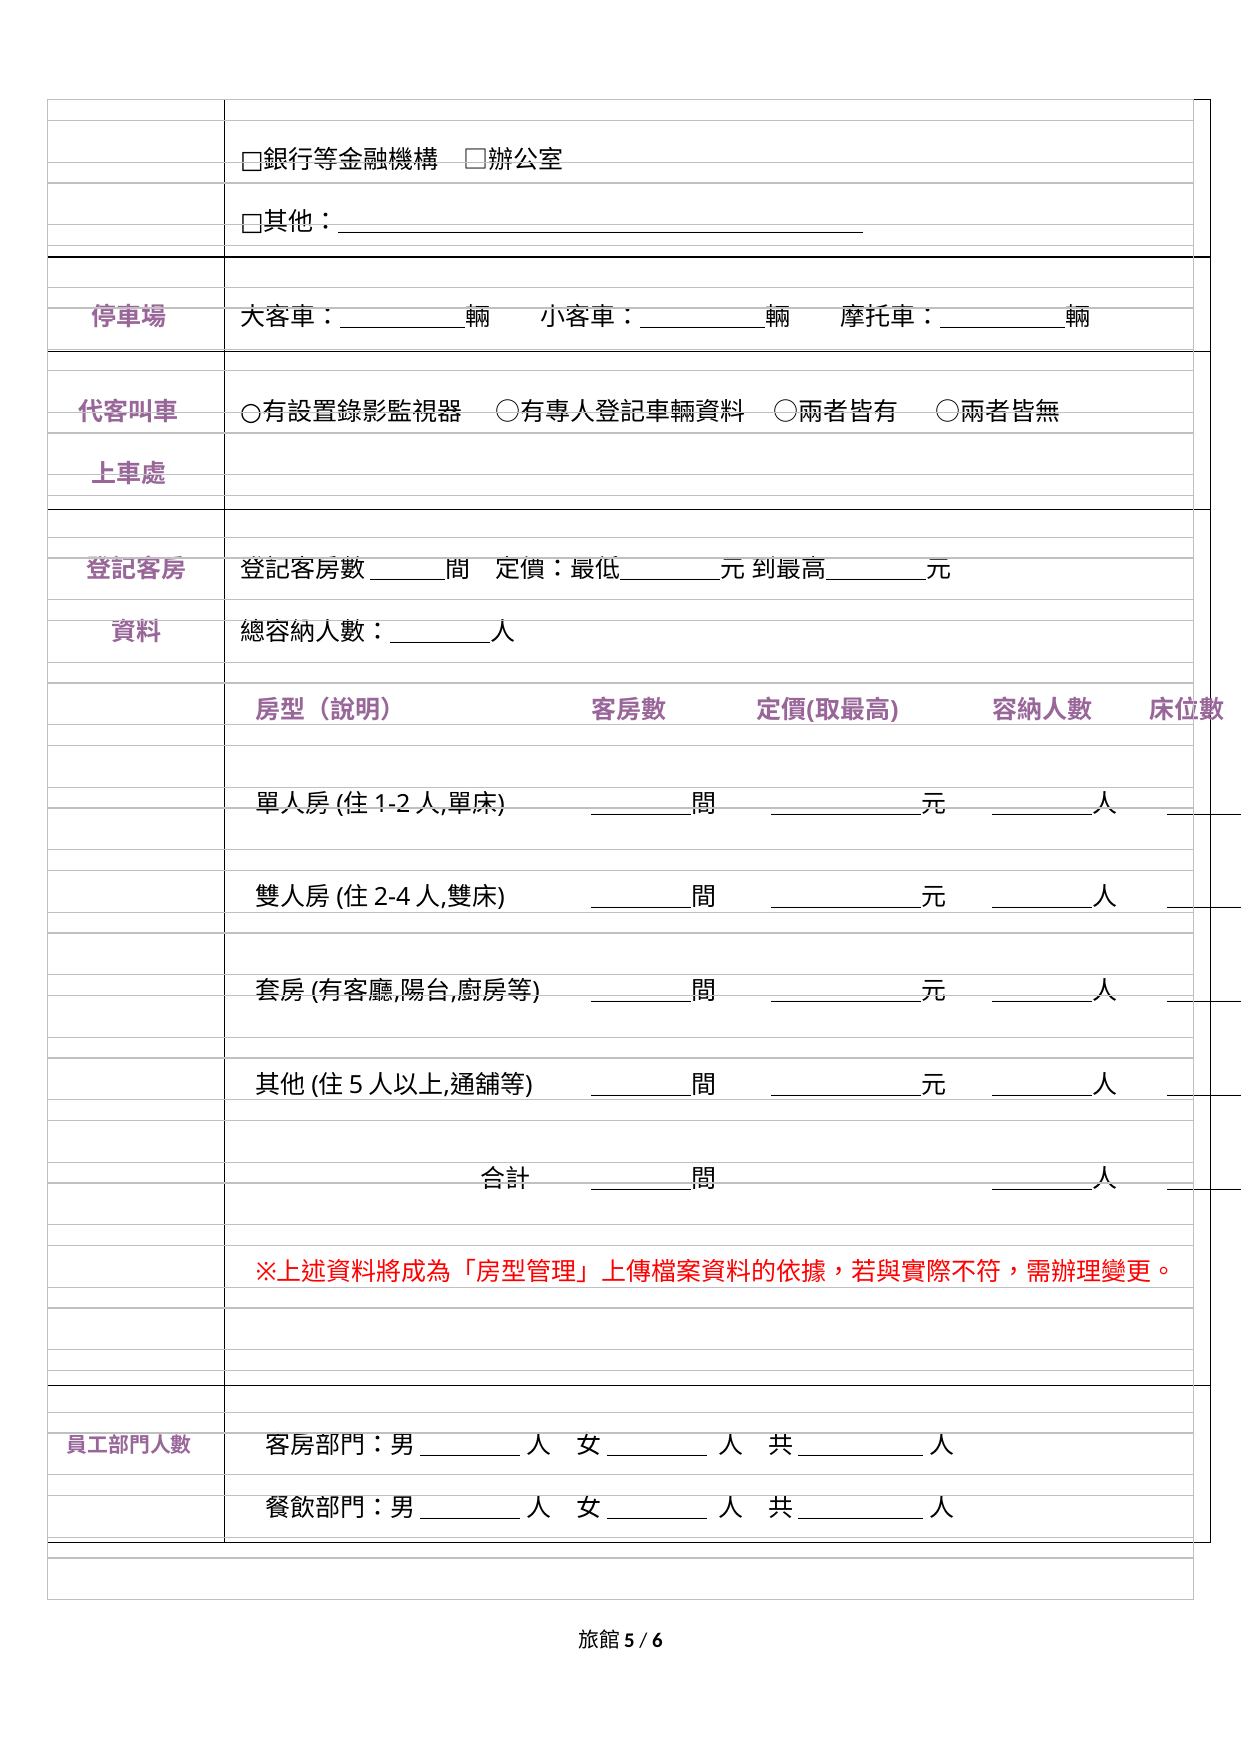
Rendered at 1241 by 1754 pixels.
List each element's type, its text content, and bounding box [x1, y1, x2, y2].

table_cell [48, 1163, 224, 1182]
table_cell 停車場 [48, 309, 224, 349]
table_cell [225, 510, 1193, 537]
table_cell [1211, 351, 1219, 508]
table_cell 登記客房數 ＿＿＿間 定價：最低＿＿＿＿元 到最高＿＿＿＿元 [225, 559, 1193, 599]
table_cell ○全棟供旅館使用 ○與下列用途建築綜合設計共同使用基地（可複選）： □百貨公司 □超級市場 □商場 □營業用停車場空間(附設法定停車位以外之停車空間) □銀行等金融機構 □辦公室 □其他：＿＿＿＿＿＿＿＿＿＿＿＿＿＿＿＿＿＿＿＿＿ [225, 163, 1193, 182]
table_cell ○全棟供旅館使用 ○與下列用途建築綜合設計共同使用基地（可複選）： □百貨公司 □超級市場 □商場 □營業用停車場空間(附設法定停車位以外之停車空間) □銀行等金融機構 □辦公室 □其他：＿＿＿＿＿＿＿＿＿＿＿＿＿＿＿＿＿＿＿＿＿ [225, 121, 1193, 162]
table_cell 代客叫車 上車處 [48, 496, 224, 508]
table_cell [48, 1371, 224, 1384]
table_cell 單人房 (住1-2人,單床) [240, 788, 575, 807]
table_cell [1211, 908, 1219, 1001]
table_cell [48, 975, 224, 995]
table_cell 代客叫車 上車處 [48, 475, 224, 495]
table_cell [755, 1025, 977, 1037]
table_cell ＿＿＿＿間 [575, 934, 755, 974]
table_header [741, 663, 977, 682]
table_cell [48, 934, 224, 974]
table_cell [48, 1475, 224, 1495]
table_header 容納人數 床位數 [977, 684, 1193, 724]
table_cell ＿＿＿＿＿＿元 [755, 746, 977, 787]
table_cell ＿＿＿＿人 ＿＿＿床 [1194, 908, 1210, 931]
table_cell ＿＿＿＿人 ＿＿＿床 [1194, 815, 1210, 838]
table_cell [240, 850, 575, 870]
table_cell [777, 1163, 977, 1182]
table_cell 總容納人數：＿＿＿＿人 [225, 621, 1193, 662]
table_cell [1211, 1385, 1219, 1542]
table_cell 套房 (有客廳,陽台,廚房等) [240, 996, 575, 1025]
table_cell ＿＿＿＿人 ＿＿＿床 [1194, 1096, 1210, 1119]
table_cell 客房部門：男 ＿＿＿＿ 人 女 ＿＿＿＿ 人 共 ＿＿＿＿＿ 人 餐飲部門：男 ＿＿＿＿ 人 女 ＿＿＿＿ 人 共 ＿＿＿＿＿ 人 管理部門：男 ＿＿＿＿ 人 女 ＿＿＿＿ 人 共 ＿＿＿＿＿ 人 其他部門：男 ＿＿＿＿ 人 女 ＿＿＿＿ 人 共 ＿＿＿＿＿ 人 總員工人數：男 ＿＿＿＿ 人 女 ＿＿＿＿ 人 共 ＿＿＿＿＿ 人 [225, 1413, 1193, 1432]
table_cell ＿＿＿＿人 ＿＿＿床 [977, 1100, 1193, 1119]
table_cell [240, 1100, 575, 1119]
table_cell [48, 1350, 224, 1370]
table_header [240, 663, 575, 682]
table_cell 員工部門人數 [48, 1434, 224, 1474]
table_cell 建築用途 [48, 184, 224, 224]
table_cell [48, 1413, 224, 1432]
table_cell [1194, 510, 1210, 650]
table_cell [1194, 1213, 1210, 1306]
table_cell [755, 1038, 977, 1057]
table_cell 套房 (有客廳,陽台,廚房等) [240, 975, 575, 995]
table_cell [48, 996, 224, 1037]
table_cell [48, 510, 224, 537]
table_cell [1211, 815, 1219, 907]
table_cell [48, 1225, 224, 1245]
table_cell ＿＿＿＿間 [575, 1059, 755, 1099]
table_cell [48, 258, 224, 287]
table_cell [755, 1100, 977, 1119]
table_cell 單人房 (住1-2人,單床) [240, 809, 575, 838]
table_header [741, 725, 977, 744]
table_cell [777, 1121, 977, 1162]
table_cell [48, 1184, 224, 1224]
table_cell ○有設置錄影監視器 ○有專人登記車輛資料 ○兩者皆有 ○兩者皆無 [225, 413, 1193, 432]
table_cell ＿＿＿＿＿＿元 [755, 996, 977, 1025]
table_header 容納人數 床位數 [977, 725, 1193, 744]
table_cell [225, 538, 1193, 557]
table_cell ○有設置錄影監視器 ○有專人登記車輛資料 ○兩者皆有 ○兩者皆無 [225, 496, 1193, 508]
table_cell [575, 1100, 755, 1119]
table_cell ＿＿＿＿間 [575, 1121, 777, 1162]
table_cell [575, 838, 755, 849]
table_cell ○有設置錄影監視器 ○有專人登記車輛資料 ○兩者皆有 ○兩者皆無 [1194, 352, 1210, 508]
table_cell [240, 1288, 1193, 1306]
table_cell ＿＿＿＿人 ＿＿＿床 [977, 871, 1193, 912]
table_cell [48, 725, 224, 745]
table_cell 客房部門：男 ＿＿＿＿ 人 女 ＿＿＿＿ 人 共 ＿＿＿＿＿ 人 餐飲部門：男 ＿＿＿＿ 人 女 ＿＿＿＿ 人 共 ＿＿＿＿＿ 人 管理部門：男 ＿＿＿＿ 人 女 ＿＿＿＿ 人 共 ＿＿＿＿＿ 人 其他部門：男 ＿＿＿＿ 人 女 ＿＿＿＿ 人 共 ＿＿＿＿＿ 人 總員工人數：男 ＿＿＿＿ 人 女 ＿＿＿＿ 人 共 ＿＿＿＿＿ 人 [225, 1434, 1193, 1474]
table_cell ○全棟供旅館使用 ○與下列用途建築綜合設計共同使用基地（可複選）： □百貨公司 □超級市場 □商場 □營業用停車場空間(附設法定停車位以外之停車空間) □銀行等金融機構 □辦公室 □其他：＿＿＿＿＿＿＿＿＿＿＿＿＿＿＿＿＿＿＿＿＿ [225, 184, 1193, 224]
table_header [575, 663, 741, 682]
table_header [240, 725, 575, 744]
table_cell [575, 913, 755, 931]
table_header [240, 650, 575, 662]
table_cell [1211, 509, 1219, 701]
table_cell [48, 1246, 224, 1287]
table_cell ＿＿＿＿人 ＿＿＿床 [977, 975, 1193, 995]
table_cell [240, 913, 575, 931]
table_header 定價(取最高) [741, 684, 977, 724]
table_cell ○全棟供旅館使用 ○與下列用途建築綜合設計共同使用基地（可複選）： □百貨公司 □超級市場 □商場 □營業用停車場空間(附設法定停車位以外之停車空間) □銀行等金融機構 □辦公室 □其他：＿＿＿＿＿＿＿＿＿＿＿＿＿＿＿＿＿＿＿＿＿ [1194, 100, 1210, 256]
table_cell ＿＿＿＿人 ＿＿＿床 [977, 1163, 1193, 1182]
table_header [741, 650, 977, 662]
table_cell [225, 258, 1193, 287]
table_cell ＿＿＿＿人 ＿＿＿床 [1194, 1190, 1210, 1213]
table_header 容納人數 床位數 [1194, 650, 1210, 744]
table_cell [1211, 1190, 1219, 1384]
table_cell [240, 838, 575, 849]
table_cell ＿＿＿＿人 ＿＿＿床 [977, 746, 1193, 787]
table_cell 代客叫車 上車處 [48, 371, 224, 412]
table_cell [48, 1288, 224, 1307]
table_cell [48, 850, 224, 870]
table_cell ＿＿＿＿人 ＿＿＿床 [977, 1025, 1193, 1037]
table_cell [777, 1184, 977, 1213]
table_cell [48, 1121, 224, 1162]
table_cell ＿＿＿＿人 ＿＿＿床 [977, 788, 1193, 807]
table_cell [48, 1496, 224, 1537]
table_cell ＿＿＿＿人 ＿＿＿床 [977, 996, 1193, 1025]
table_cell ＿＿＿＿人 ＿＿＿床 [977, 1184, 1193, 1213]
table_header 房型（說明） [240, 684, 575, 724]
table_cell ○有設置錄影監視器 ○有專人登記車輛資料 ○兩者皆有 ○兩者皆無 [225, 371, 1193, 412]
table_cell 資料 [48, 621, 224, 662]
table_cell [48, 913, 224, 932]
table_cell ＿＿＿＿人 ＿＿＿床 [977, 838, 1193, 849]
table_cell [575, 850, 755, 870]
table_cell [48, 1038, 224, 1057]
table_cell [1194, 258, 1210, 351]
table_cell ○有設置錄影監視器 ○有專人登記車輛資料 ○兩者皆有 ○兩者皆無 [225, 352, 1193, 370]
table_cell ＿＿＿＿＿＿元 [755, 788, 977, 807]
table_cell ＿＿＿＿間 [575, 1163, 777, 1182]
table_cell 合計 [240, 1184, 575, 1213]
table_cell [48, 684, 224, 724]
table_cell ＿＿＿＿＿＿元 [755, 975, 977, 995]
table_cell [240, 1038, 575, 1057]
table_cell 合計 [240, 1163, 575, 1182]
table_cell [240, 1025, 575, 1037]
table_cell ＿＿＿＿人 ＿＿＿床 [977, 913, 1193, 931]
table_cell [48, 746, 224, 787]
table_cell ＿＿＿＿人 ＿＿＿床 [977, 1038, 1193, 1057]
table_cell 建築用途 [48, 121, 224, 162]
table_cell [225, 1371, 1193, 1384]
table_cell 代客叫車 上車處 [48, 413, 224, 432]
table_cell [1211, 256, 1219, 351]
table_cell 套房 (有客廳,陽台,廚房等) [240, 934, 575, 974]
table_cell ＿＿＿＿間 [575, 996, 755, 1025]
table_cell ＿＿＿＿人 ＿＿＿床 [1194, 1002, 1210, 1025]
table_cell 建築用途 [48, 246, 224, 256]
table_cell [48, 788, 224, 807]
table_cell [48, 538, 224, 557]
table_cell [755, 913, 977, 931]
table_cell 客房部門：男 ＿＿＿＿ 人 女 ＿＿＿＿ 人 共 ＿＿＿＿＿ 人 餐飲部門：男 ＿＿＿＿ 人 女 ＿＿＿＿ 人 共 ＿＿＿＿＿ 人 管理部門：男 ＿＿＿＿ 人 女 ＿＿＿＿ 人 共 ＿＿＿＿＿ 人 其他部門：男 ＿＿＿＿ 人 女 ＿＿＿＿ 人 共 ＿＿＿＿＿ 人 總員工人數：男 ＿＿＿＿ 人 女 ＿＿＿＿ 人 共 ＿＿＿＿＿ 人 [225, 1386, 1193, 1412]
table_cell ＿＿＿＿人 ＿＿＿床 [977, 809, 1193, 838]
table_cell 代客叫車 上車處 [48, 434, 224, 474]
table_header 容納人數 床位數 [977, 650, 1193, 662]
table_cell ○有設置錄影監視器 ○有專人登記車輛資料 ○兩者皆有 ○兩者皆無 [225, 475, 1193, 495]
table_cell ＿＿＿＿＿＿元 [755, 934, 977, 974]
table_cell [48, 809, 224, 849]
table_cell [225, 288, 1193, 307]
table_cell ＿＿＿＿＿＿元 [755, 871, 977, 912]
table_header 客房數 [575, 684, 741, 724]
table_cell 其他 (住5人以上,通舖等) [240, 1059, 575, 1099]
table_cell ＿＿＿＿間 [575, 788, 755, 807]
table_cell [240, 1213, 1193, 1224]
table_cell 單人房 (住1-2人,單床) [240, 746, 575, 787]
table_cell [755, 838, 977, 849]
table_cell [48, 288, 224, 307]
table_cell [1211, 1002, 1219, 1095]
table_cell 合計 [240, 1121, 575, 1162]
table_cell ＿＿＿＿人 ＿＿＿床 [977, 1059, 1193, 1099]
table_cell ○有設置錄影監視器 ○有專人登記車輛資料 ○兩者皆有 ○兩者皆無 [225, 434, 1193, 474]
table_cell [48, 871, 224, 912]
table_cell ○全棟供旅館使用 ○與下列用途建築綜合設計共同使用基地（可複選）： □百貨公司 □超級市場 □商場 □營業用停車場空間(附設法定停車位以外之停車空間) □銀行等金融機構 □辦公室 □其他：＿＿＿＿＿＿＿＿＿＿＿＿＿＿＿＿＿＿＿＿＿ [225, 246, 1193, 256]
table_cell [48, 663, 224, 682]
table_cell 代客叫車 上車處 [48, 352, 224, 370]
table_cell ＿＿＿＿間 [575, 746, 755, 787]
table_header [575, 725, 741, 744]
table_cell 客房部門：男 ＿＿＿＿ 人 女 ＿＿＿＿ 人 共 ＿＿＿＿＿ 人 餐飲部門：男 ＿＿＿＿ 人 女 ＿＿＿＿ 人 共 ＿＿＿＿＿ 人 管理部門：男 ＿＿＿＿ 人 女 ＿＿＿＿ 人 共 ＿＿＿＿＿ 人 其他部門：男 ＿＿＿＿ 人 女 ＿＿＿＿ 人 共 ＿＿＿＿＿ 人 總員工人數：男 ＿＿＿＿ 人 女 ＿＿＿＿ 人 共 ＿＿＿＿＿ 人 [225, 1475, 1193, 1495]
table_header [575, 650, 741, 662]
table_cell ＿＿＿＿＿＿元 [755, 1059, 977, 1099]
table_cell ＿＿＿＿＿＿元 [755, 809, 977, 838]
table_cell 登記客房 [48, 559, 224, 599]
table_cell [1211, 708, 1216, 717]
table_cell ＿＿＿＿人 ＿＿＿床 [977, 850, 1193, 870]
table_cell [1211, 99, 1219, 256]
table_cell ＿＿＿＿間 [575, 871, 755, 912]
table_cell 客房部門：男 ＿＿＿＿ 人 女 ＿＿＿＿ 人 共 ＿＿＿＿＿ 人 餐飲部門：男 ＿＿＿＿ 人 女 ＿＿＿＿ 人 共 ＿＿＿＿＿ 人 管理部門：男 ＿＿＿＿ 人 女 ＿＿＿＿ 人 共 ＿＿＿＿＿ 人 其他部門：男 ＿＿＿＿ 人 女 ＿＿＿＿ 人 共 ＿＿＿＿＿ 人 總員工人數：男 ＿＿＿＿ 人 女 ＿＿＿＿ 人 共 ＿＿＿＿＿ 人 [225, 1496, 1193, 1537]
table_cell [48, 600, 224, 620]
table_cell 客房部門：男 ＿＿＿＿ 人 女 ＿＿＿＿ 人 共 ＿＿＿＿＿ 人 餐飲部門：男 ＿＿＿＿ 人 女 ＿＿＿＿ 人 共 ＿＿＿＿＿ 人 管理部門：男 ＿＿＿＿ 人 女 ＿＿＿＿ 人 共 ＿＿＿＿＿ 人 其他部門：男 ＿＿＿＿ 人 女 ＿＿＿＿ 人 共 ＿＿＿＿＿ 人 總員工人數：男 ＿＿＿＿ 人 女 ＿＿＿＿ 人 共 ＿＿＿＿＿ 人 [225, 1538, 1193, 1542]
table_cell [225, 1350, 1193, 1370]
table_cell [1194, 1306, 1210, 1384]
table_cell ※上述資料將成為「房型管理」上傳檔案資料的依據，若與實際不符，需辦理變更。 [240, 1246, 1193, 1287]
table_cell [225, 600, 1193, 620]
table_cell ＿＿＿＿人 ＿＿＿床 [977, 934, 1193, 974]
table_cell [48, 1386, 224, 1412]
table_cell [240, 1225, 1193, 1245]
table_cell ＿＿＿＿人 ＿＿＿床 [1194, 1119, 1210, 1189]
table_cell [1211, 1096, 1219, 1189]
table_cell ＿＿＿＿人 ＿＿＿床 [977, 1121, 1193, 1162]
table_cell [1211, 716, 1219, 814]
table_cell 大客車：＿＿＿＿＿輛 小客車：＿＿＿＿＿輛 摩托車：＿＿＿＿＿輛 [225, 309, 1193, 349]
table_cell ＿＿＿＿人 ＿＿＿床 [1194, 931, 1210, 1001]
table_cell [225, 1309, 1193, 1349]
table_cell [48, 1538, 224, 1542]
table_cell ＿＿＿＿人 ＿＿＿床 [1194, 1025, 1210, 1095]
table_cell ＿＿＿＿人 ＿＿＿床 [1194, 838, 1210, 907]
table_cell 建築用途 [48, 163, 224, 182]
table_cell 建築用途 [48, 225, 224, 245]
table_cell ＿＿＿＿間 [575, 975, 755, 995]
table_cell ＿＿＿＿間 [575, 809, 755, 838]
table_cell ○全棟供旅館使用 ○與下列用途建築綜合設計共同使用基地（可複選）： □百貨公司 □超級市場 □商場 □營業用停車場空間(附設法定停車位以外之停車空間) □銀行等金融機構 □辦公室 □其他：＿＿＿＿＿＿＿＿＿＿＿＿＿＿＿＿＿＿＿＿＿ [225, 100, 1193, 120]
table_cell 雙人房 (住2-4人,雙床) [240, 871, 575, 912]
table_cell [575, 1025, 755, 1037]
table_cell [225, 1288, 1193, 1307]
table_cell [755, 850, 977, 870]
table_cell ＿＿＿＿人 ＿＿＿床 [1194, 744, 1210, 814]
table_cell ＿＿＿＿間 [575, 1184, 777, 1213]
table_cell [48, 1100, 224, 1120]
table_cell 建築用途 [48, 100, 224, 120]
table_cell [48, 1059, 224, 1099]
table_cell [575, 1038, 755, 1057]
table_cell ○全棟供旅館使用 ○與下列用途建築綜合設計共同使用基地（可複選）： □百貨公司 □超級市場 □商場 □營業用停車場空間(附設法定停車位以外之停車空間) □銀行等金融機構 □辦公室 □其他：＿＿＿＿＿＿＿＿＿＿＿＿＿＿＿＿＿＿＿＿＿ [225, 225, 1193, 245]
table_header 容納人數 床位數 [977, 663, 1193, 682]
table_cell [48, 1309, 224, 1349]
